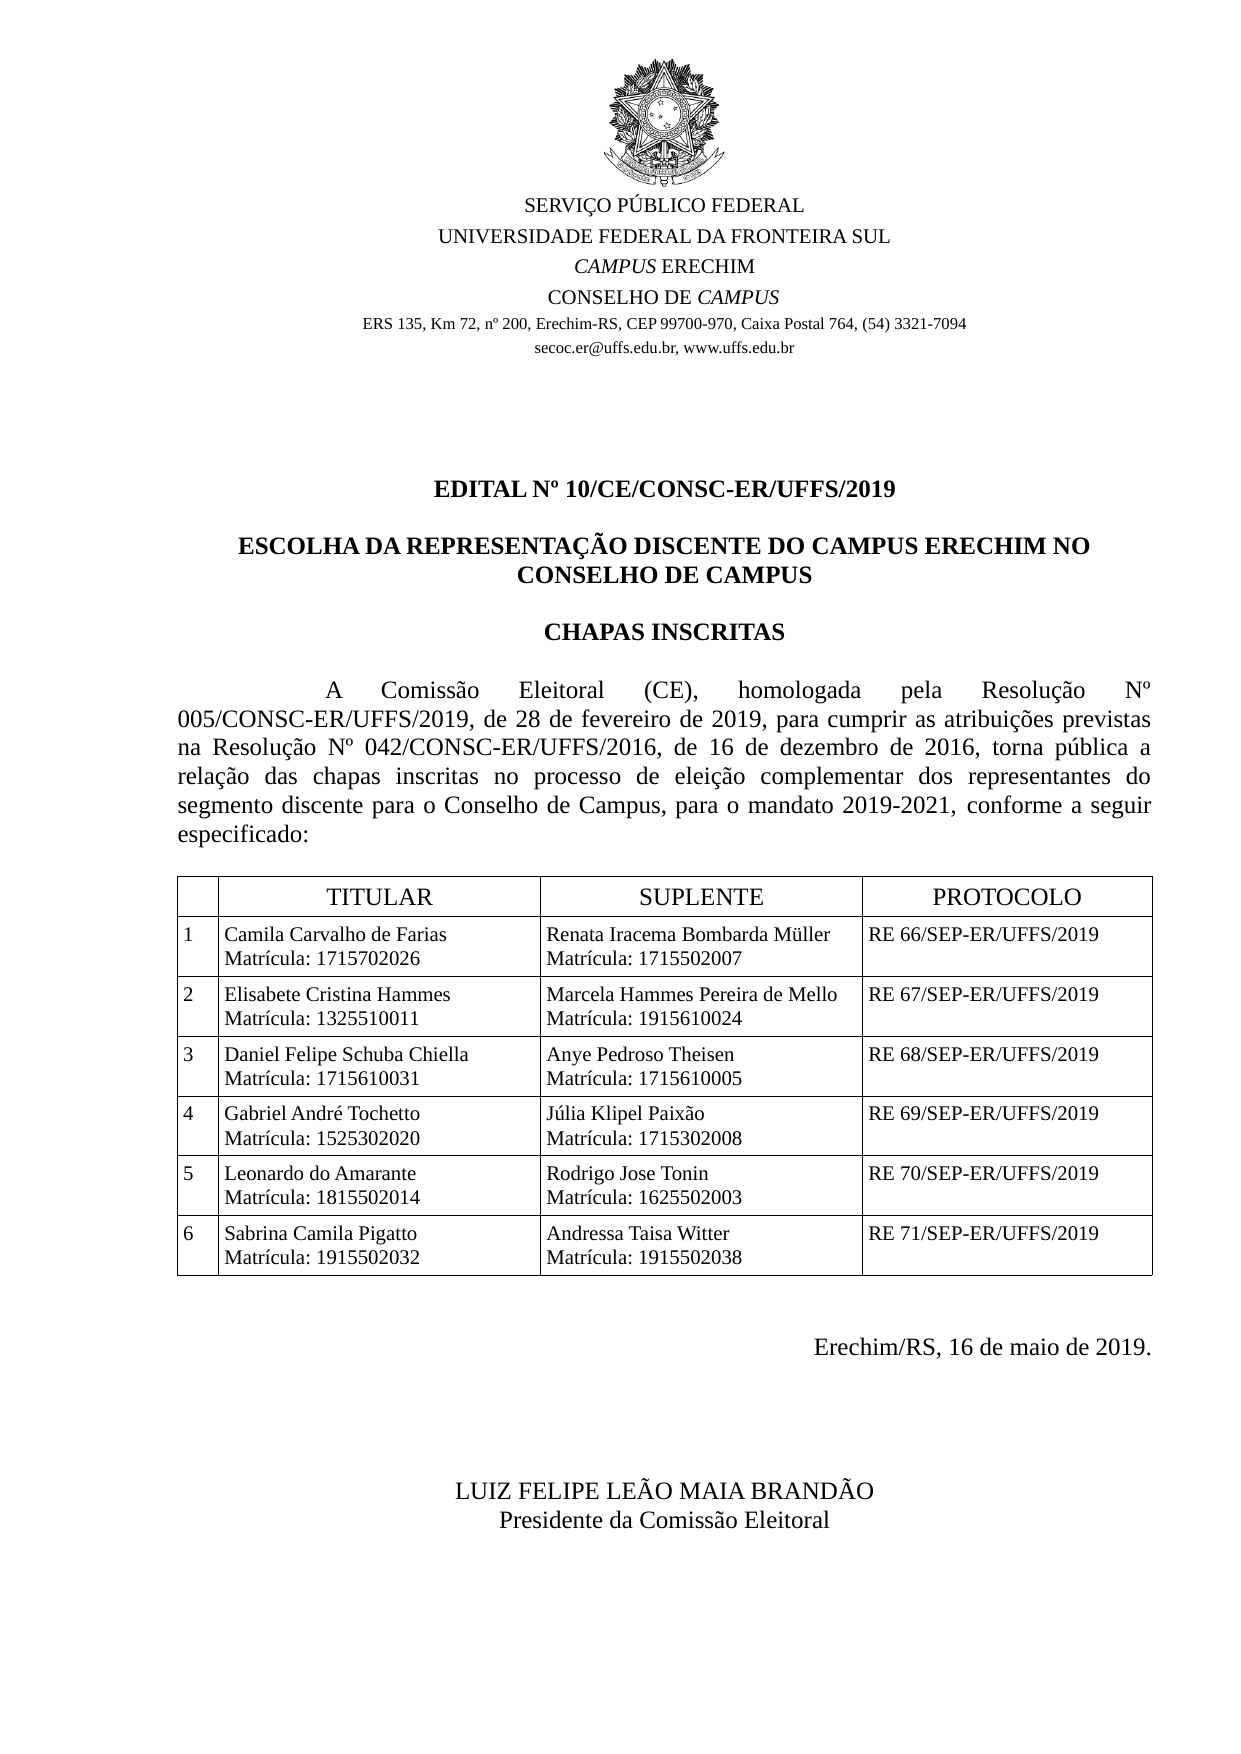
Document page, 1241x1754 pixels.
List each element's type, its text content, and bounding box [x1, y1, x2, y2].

table_cell 6 [178, 1216, 218, 1274]
text CHAPAS INSCRITAS [177, 617, 1152, 646]
text Erechim/RS, 16 de maio de 2019. [177, 1332, 1152, 1361]
table_cell Daniel Felipe Schuba Chiella Matrícula: 1715610031 [219, 1037, 540, 1096]
table_cell 4 [178, 1097, 218, 1155]
table_cell Leonardo do Amarante Matrícula: 1815502014 [219, 1156, 540, 1215]
table_cell Júlia Klipel Paixão Matrícula: 1715302008 [541, 1097, 862, 1155]
table_cell 3 [178, 1037, 218, 1096]
text LUIZ FELIPE LEÃO MAIA BRANDÃO [177, 1476, 1152, 1505]
table_cell 1 [178, 917, 218, 976]
table_header PROTOCOLO [863, 877, 1152, 916]
table_cell Anye Pedroso Theisen Matrícula: 1715610005 [541, 1037, 862, 1096]
table_cell Andressa Taisa Witter Matrícula: 1915502038 [541, 1216, 862, 1274]
table_cell Rodrigo Jose Tonin Matrícula: 1625502003 [541, 1156, 862, 1215]
table_cell Sabrina Camila Pigatto Matrícula: 1915502032 [219, 1216, 540, 1274]
text Presidente da Comissão Eleitoral [177, 1505, 1152, 1533]
text EDITAL Nº 10/CE/CONSC-ER/UFFS/2019 [177, 474, 1152, 502]
table_header [178, 877, 218, 916]
table_cell RE 68/SEP-ER/UFFS/2019 [863, 1037, 1152, 1096]
table_header TITULAR [219, 877, 540, 916]
table_cell 2 [178, 977, 218, 1036]
table_cell RE 66/SEP-ER/UFFS/2019 [863, 917, 1152, 976]
text ESCOLHA DA REPRESENTAÇÃO DISCENTE DO CAMPUS ERECHIM NO CONSELHO DE CAMPUS [177, 531, 1152, 589]
table_cell RE 71/SEP-ER/UFFS/2019 [863, 1216, 1152, 1274]
table_header SUPLENTE [541, 877, 862, 916]
table_cell RE 69/SEP-ER/UFFS/2019 [863, 1097, 1152, 1155]
table_cell Elisabete Cristina Hammes Matrícula: 1325510011 [219, 977, 540, 1036]
table_cell Marcela Hammes Pereira de Mello Matrícula: 1915610024 [541, 977, 862, 1036]
text A Comissão Eleitoral (CE), homologada pela Resolução Nº 005/CONSC-ER/UFFS/2019, de 28 de fevereiro de 2019, para cumprir as atribuições previstas na Resolução Nº 042/CONSC-ER/UFFS/2016, de 16 de dezembro de 2016, torna pública a relação das chapas inscritas no processo de eleição complementar dos representantes do segmento discente para o Conselho de Campus, para o mandato 2019-2021, conforme a seguir especificado: [177, 675, 1152, 847]
table_cell 5 [178, 1156, 218, 1215]
table_cell Camila Carvalho de Farias Matrícula: 1715702026 [219, 917, 540, 976]
table_cell Renata Iracema Bombarda Müller Matrícula: 1715502007 [541, 917, 862, 976]
table_cell Gabriel André Tochetto Matrícula: 1525302020 [219, 1097, 540, 1155]
table_cell RE 70/SEP-ER/UFFS/2019 [863, 1156, 1152, 1215]
table_cell RE 67/SEP-ER/UFFS/2019 [863, 977, 1152, 1036]
